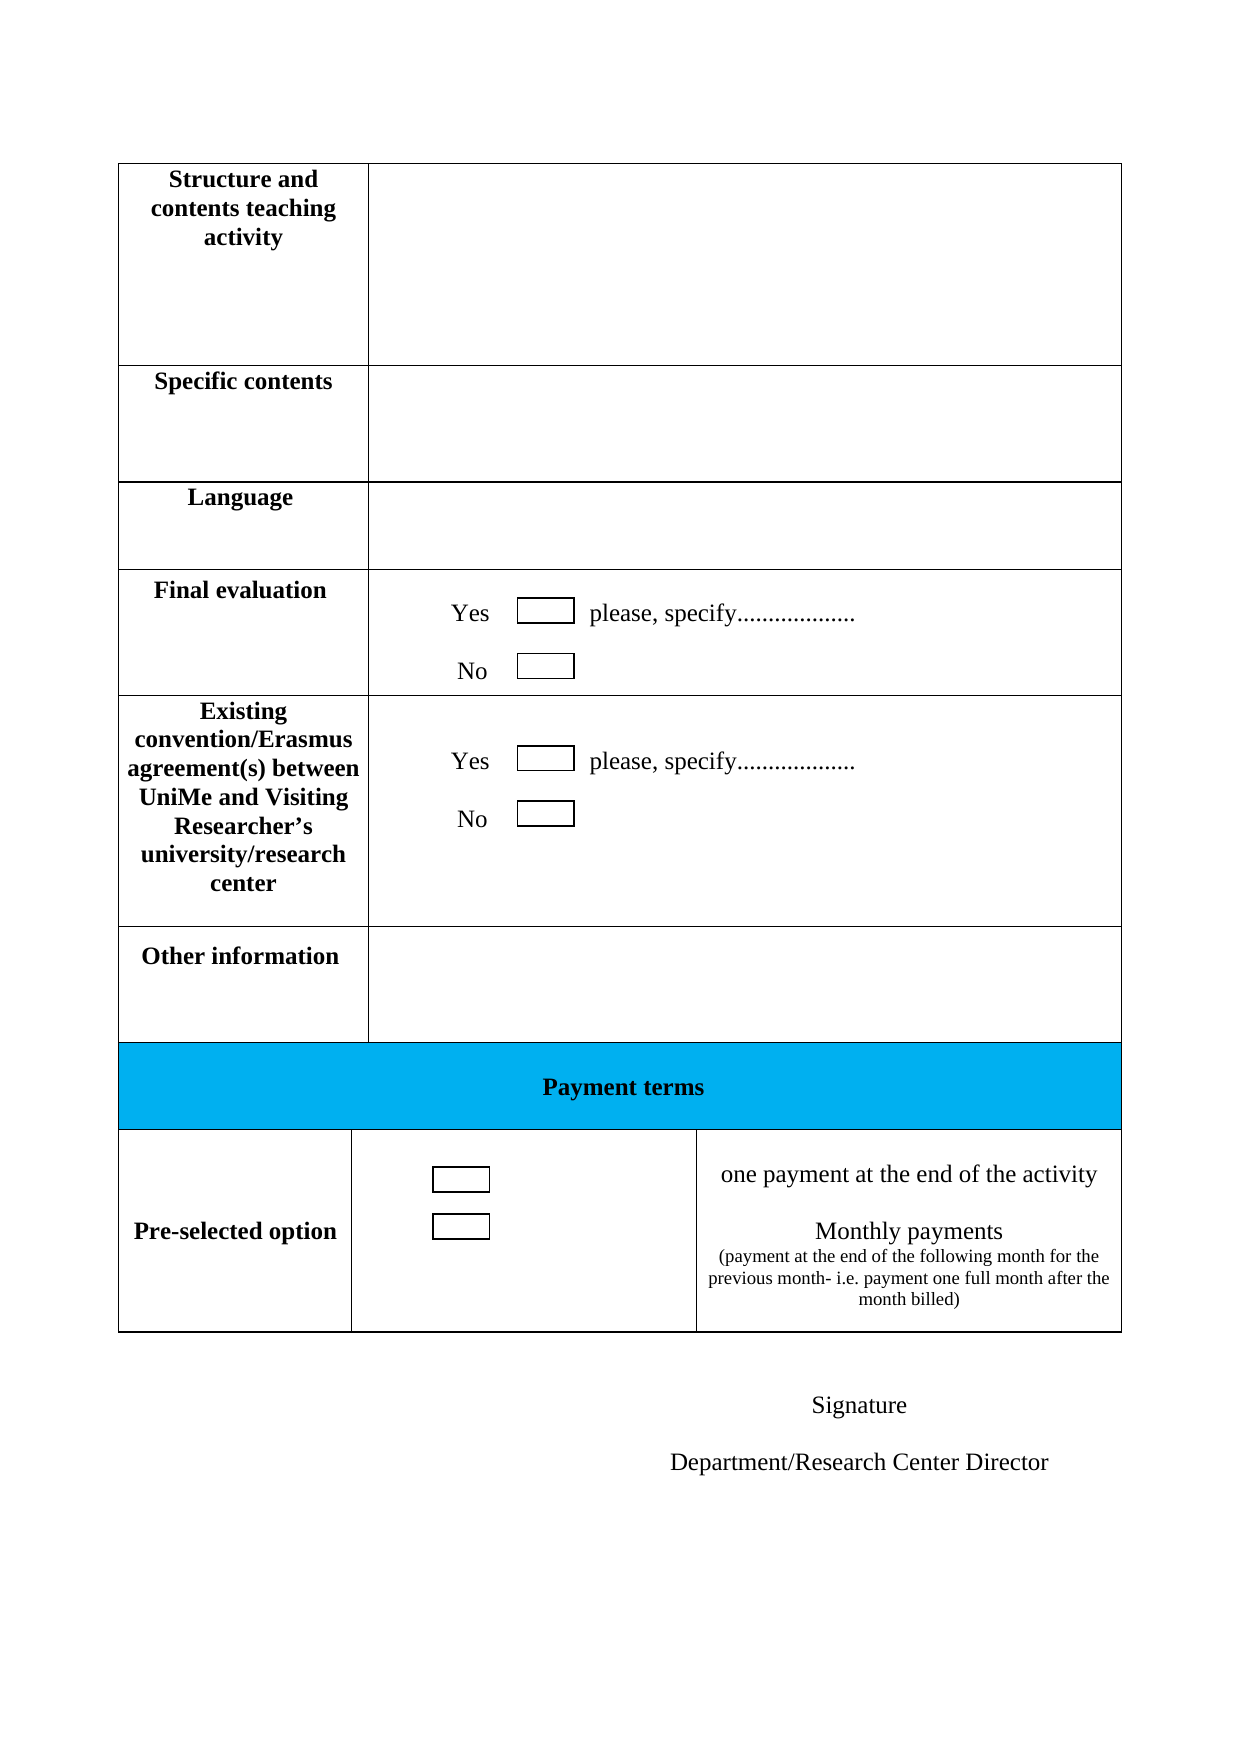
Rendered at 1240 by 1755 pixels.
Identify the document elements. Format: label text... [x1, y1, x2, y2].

table_cell [369, 164, 1121, 365]
table_cell Department/Research Center Director [595, 1448, 1104, 1476]
table_cell one payment at the end of the activity Monthly payments (payment at the end of the following month for the previous month- i.e. payment one full month after the month billed) [697, 1130, 1121, 1331]
table_cell Yes please, specify................... No [369, 696, 1121, 926]
table_cell Specific contents [119, 366, 368, 481]
table_cell Language [119, 483, 368, 569]
table_cell Structure and contents teaching activity [119, 164, 368, 365]
table_cell [369, 483, 1121, 569]
table_cell Yes please, specify................... No [369, 570, 1121, 695]
table_cell [369, 927, 1121, 1042]
table_cell [368, 1333, 498, 1447]
table_cell [119, 1448, 352, 1476]
table_cell [498, 1448, 595, 1476]
table_cell [498, 1333, 595, 1447]
table_cell [369, 366, 1121, 481]
table_cell [1105, 1448, 1122, 1476]
table_cell Existing convention/Erasmus agreement(s) between UniMe and Visiting Researcher’s university/research center [119, 696, 368, 926]
table_cell Pre-selected option [119, 1130, 351, 1331]
table_cell [119, 1333, 352, 1447]
table_cell Other information [119, 927, 368, 1042]
table_cell Signature [595, 1333, 1104, 1447]
table_cell [368, 1448, 498, 1476]
table_cell [1105, 1333, 1122, 1447]
table_cell [352, 1333, 368, 1447]
table_cell [352, 1448, 368, 1476]
table_cell [352, 1130, 696, 1331]
table_cell Payment terms [119, 1043, 1121, 1129]
table_cell Final evaluation [119, 570, 368, 695]
